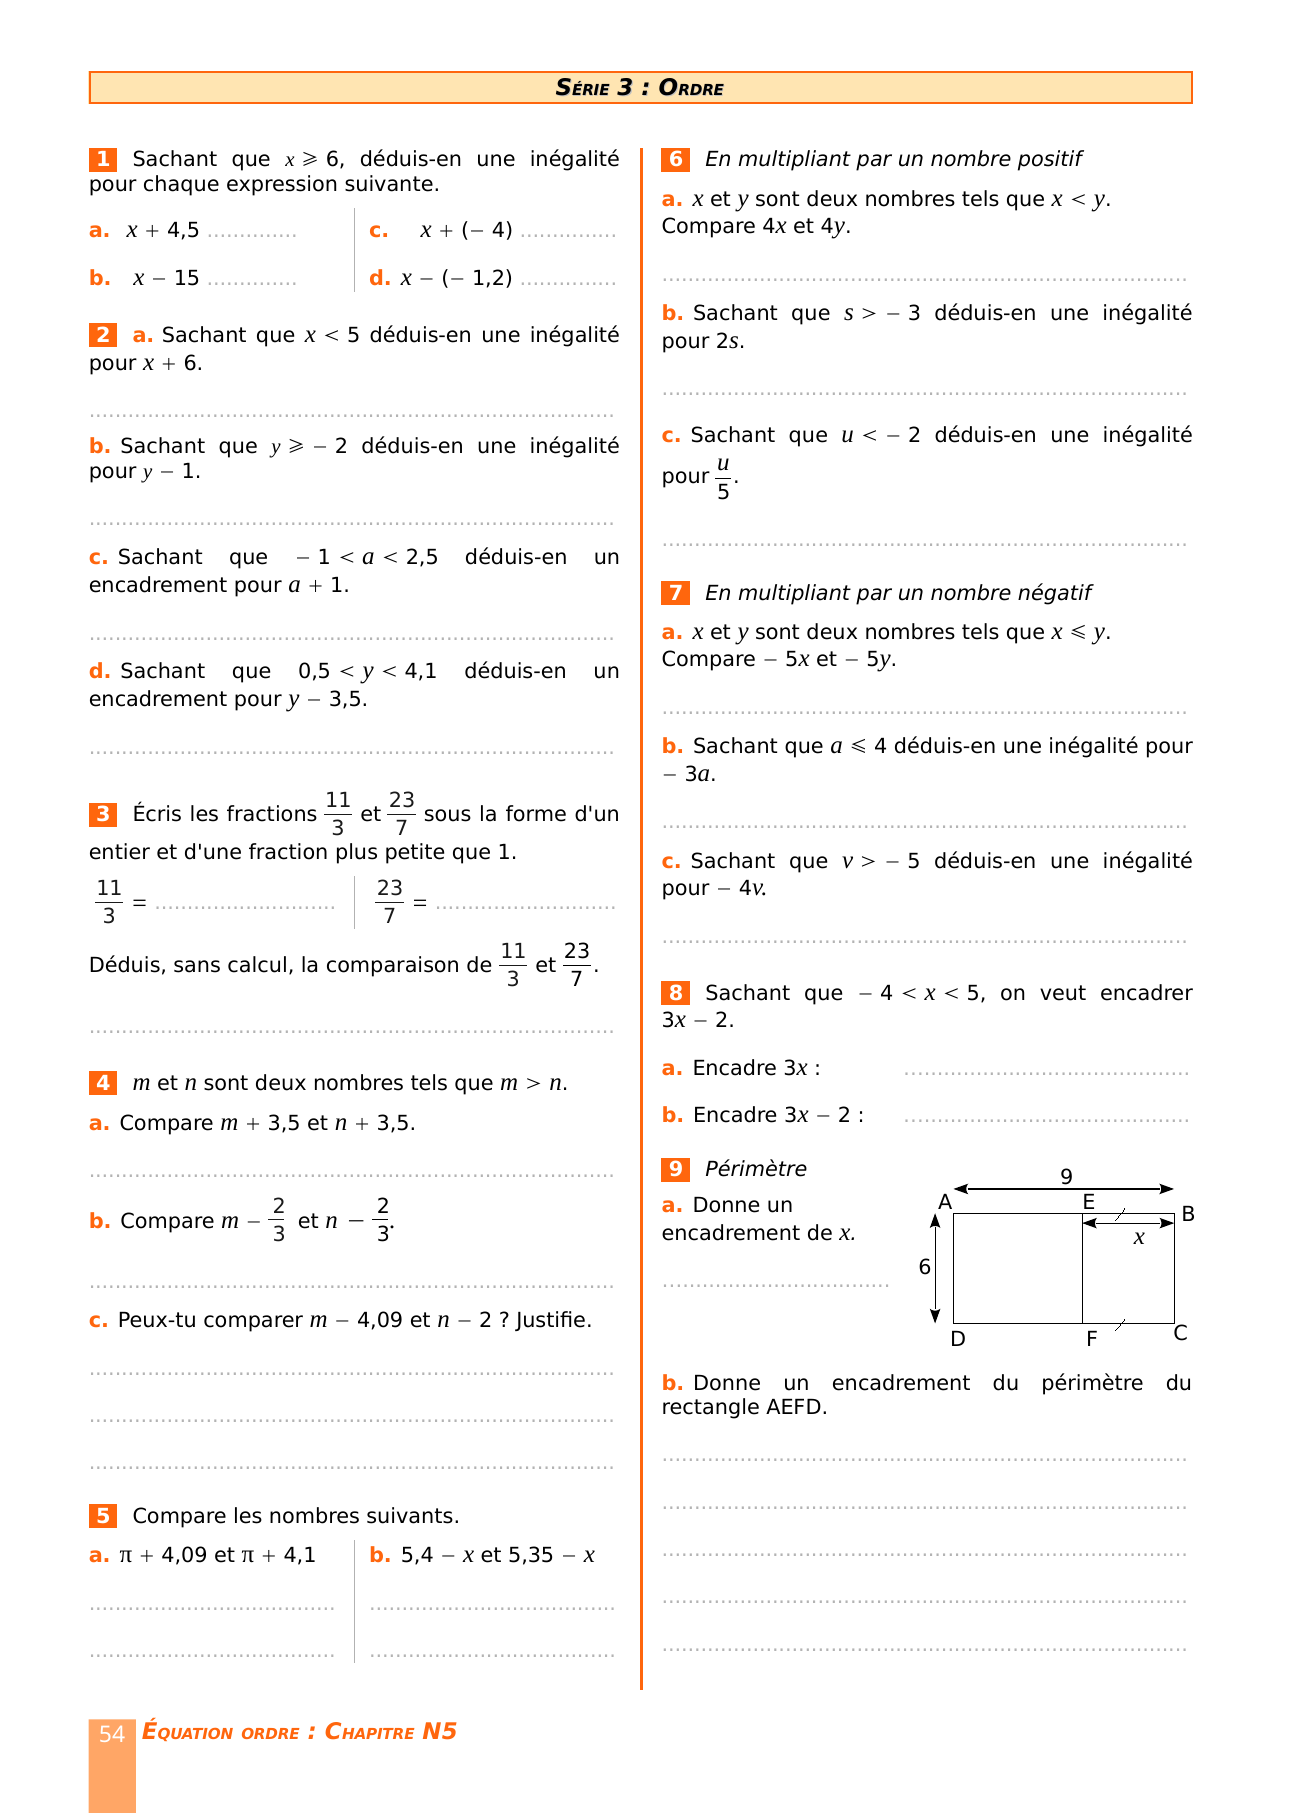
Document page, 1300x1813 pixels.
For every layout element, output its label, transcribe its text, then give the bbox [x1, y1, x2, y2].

list Peux-tu comparer m − 4,09 et n − 2 ? Justifie. [88, 1305, 620, 1333]
list π  4,09 et π  4,1 [88, 1540, 339, 1568]
list ...................................... [369, 1615, 620, 1662]
list Encadre 3x : …......................................... [661, 1033, 1193, 1081]
list Donne un encadrement du périmètre du rectangle AEFD. [661, 1371, 1193, 1419]
list Compare m − et n −. [88, 1194, 620, 1246]
list Sachant que x  6, déduis-en une inégalité pour chaque expression suivante. [88, 148, 620, 196]
list ................................................................................. [88, 991, 620, 1039]
list ................................................................................. [661, 787, 1193, 834]
list Sachant que u  − 2 déduis-en une inégalité pour. [661, 401, 1193, 504]
list ................................................................................. [661, 901, 1193, 948]
list x et y sont deux nombres tels que x  y. Compare 4x et 4y. [661, 184, 1193, 239]
text ................................................................................. [88, 1380, 620, 1427]
text ................................................................................. [661, 504, 1193, 551]
list x et y sont deux nombres tels que x  y. Compare − 5x et − 5y. [661, 617, 1193, 672]
list Sachant que s  − 3 déduis-en une inégalité pour 2s. [661, 298, 1193, 353]
text ................................................................................................................................................................................................................................................... [661, 1514, 1193, 1656]
list Sachant que 0,5  y  4,1 déduis-en un encadrement pour y − 3,5. [88, 657, 620, 712]
list ...................................... [88, 1568, 339, 1615]
list Sachant que a  4 déduis-en une inégalité pour − 3a. [661, 731, 1193, 787]
list ................................................................................. [661, 239, 1193, 286]
list ................................................................................. [661, 353, 1193, 401]
list m et n sont deux nombres tels que m  n. [88, 1068, 620, 1096]
list ................................................................................. [88, 1246, 620, 1293]
text = ............................ [369, 876, 620, 928]
list ................................................................................. [88, 598, 620, 645]
text ................................................................................. [661, 1467, 1193, 1514]
list x  (− 4) ............... [369, 208, 620, 243]
list Encadre 3x − 2 : …......................................... [661, 1081, 1193, 1128]
text ................................................................................. [88, 1135, 620, 1183]
list a. Sachant que x  5 déduis-en une inégalité pour x  6. [88, 320, 620, 376]
list Écris les fractionsetsous la forme d'un entier et d'une fraction plus petite que 1. [88, 789, 620, 865]
list ................................................................................. [88, 483, 620, 530]
text ................................................................................. [88, 1427, 620, 1474]
list Sachant que y  − 2 déduis-en une inégalité pour y − 1. [88, 434, 620, 483]
list 5,4 − x et 5,35 − x [369, 1540, 620, 1568]
list x  4,5 .............. [88, 208, 339, 243]
list x − 15 .............. [88, 243, 339, 291]
list Sachant que v  − 5 déduis-en une inégalité pour − 4v. [661, 846, 1193, 901]
list ................................................................................. [88, 712, 620, 759]
list x − (− 1,2) ............... [369, 243, 620, 291]
text ................................................................................. [88, 1333, 620, 1380]
list ...................................... [88, 1615, 339, 1662]
list ................................................................................. [661, 1419, 1193, 1467]
list ...................................... [369, 1568, 620, 1615]
list Sachant que − 1  a  2,5 déduis-en un encadrement pour a  1. [88, 542, 620, 598]
text = ............................ [88, 876, 339, 928]
list En multipliant par un nombre positif [690, 148, 1193, 172]
list Déduis, sans calcul, la comparaison deet. [88, 940, 620, 991]
list Compare les nombres suivants. [117, 1504, 620, 1528]
list Compare m  3,5 et n  3,5. [88, 1108, 620, 1135]
list En multipliant par un nombre négatif [690, 581, 1193, 605]
list Périmètre [661, 1157, 898, 1182]
list Sachant que − 4  x  5, on veut encadrer 3x − 2. [661, 978, 1193, 1033]
list ................................................................................. [88, 376, 620, 423]
list ................................................................................. [661, 672, 1193, 719]
list Donne un encadrement de x. [661, 1193, 898, 1245]
list …................................ [661, 1245, 898, 1293]
